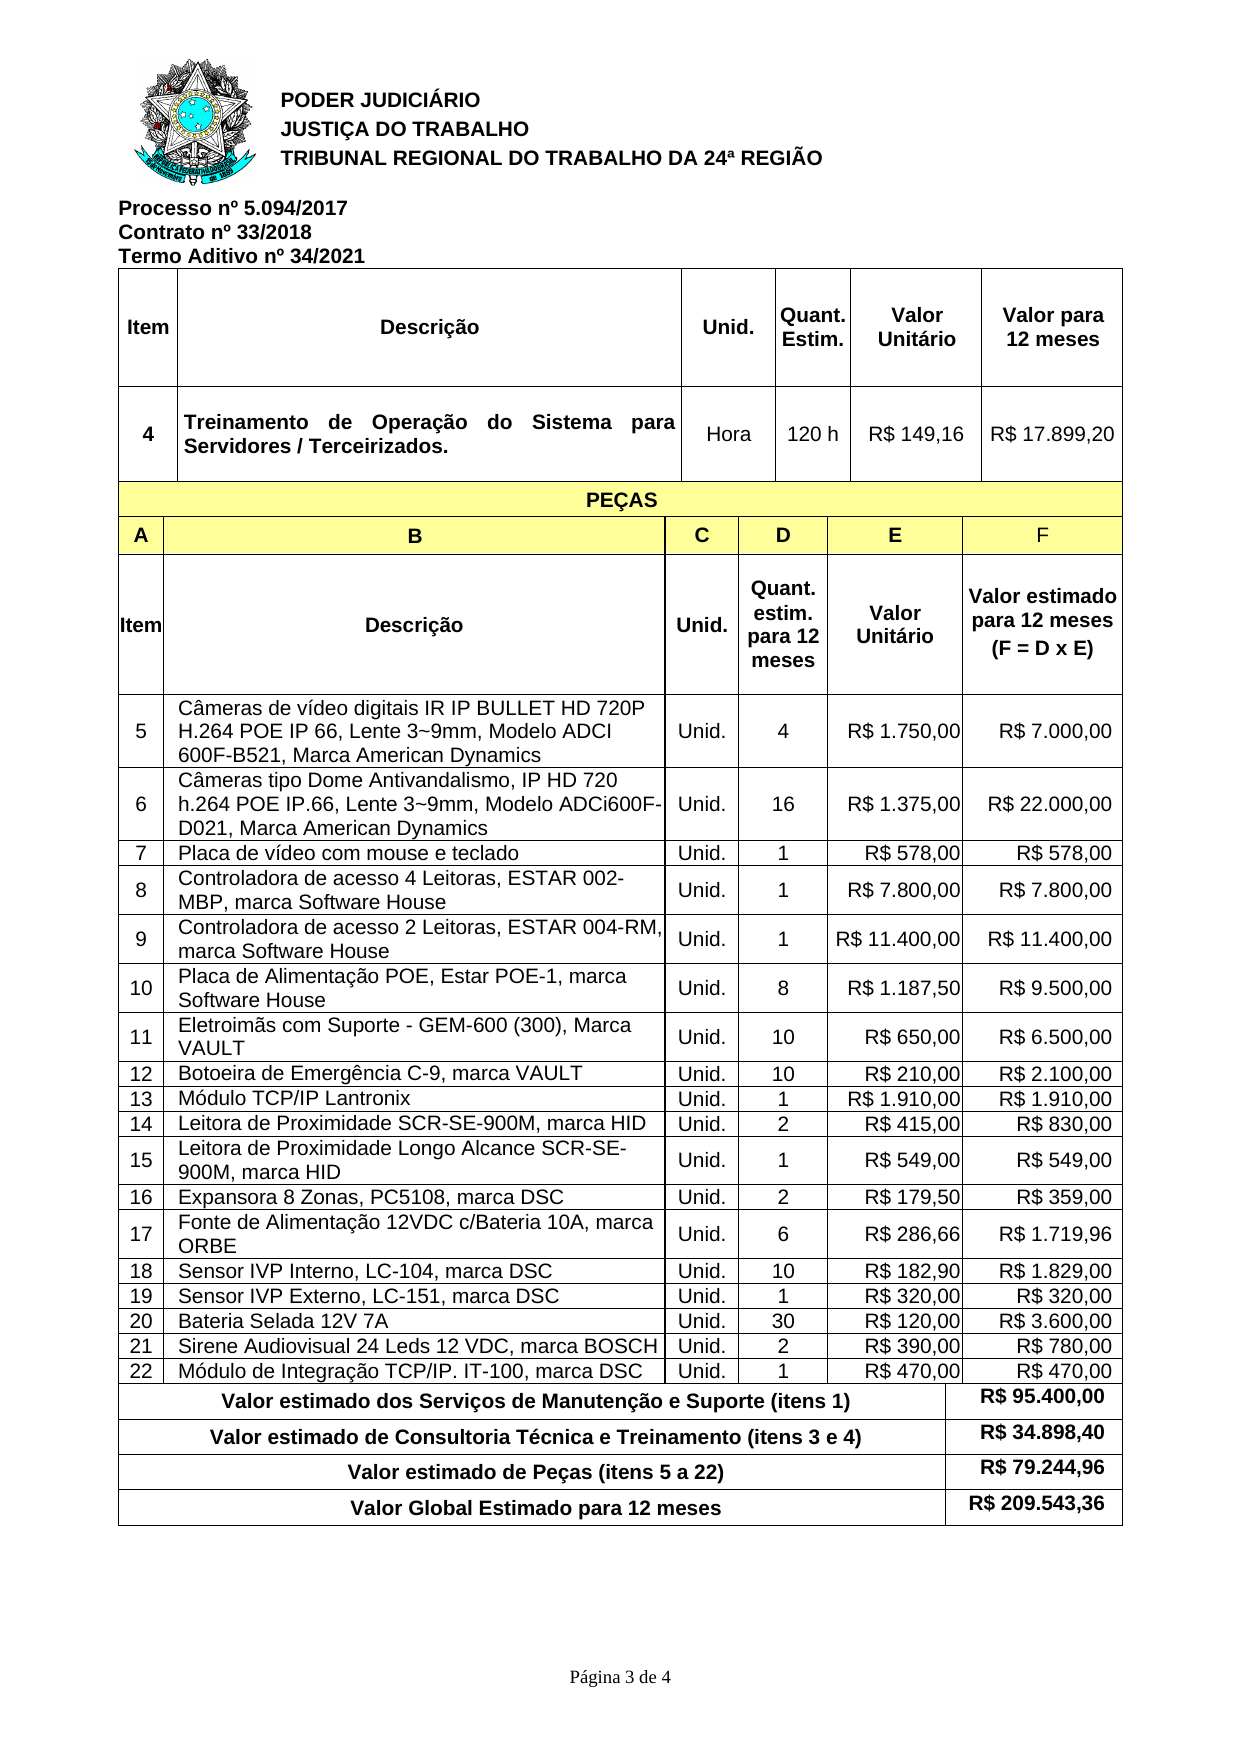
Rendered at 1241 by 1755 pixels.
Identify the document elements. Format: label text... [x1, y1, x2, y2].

table_cell 12 [119, 1062, 163, 1086]
table_cell R$ 1.829,00 [963, 1259, 1122, 1283]
table_cell R$ 780,00 [963, 1334, 1122, 1358]
table_cell Leitora de Proximidade SCR-SE-900M, marca HID [164, 1112, 664, 1136]
table_cell 22 [119, 1359, 163, 1383]
table_cell Fonte de Alimentação 12VDC c/Bateria 10A, marca ORBE [164, 1210, 664, 1258]
table_cell R$ 182,90 [828, 1259, 962, 1283]
table_cell Valor Unitário [851, 269, 981, 386]
table_cell R$ 578,00 [828, 841, 962, 865]
table_cell Sirene Audiovisual 24 Leds 12 VDC, marca BOSCH [164, 1334, 664, 1358]
table_cell Item [119, 269, 177, 386]
table_cell 17 [119, 1210, 163, 1258]
table_cell F [963, 517, 1122, 553]
table_cell 6 [119, 768, 163, 840]
table_cell Unid. [666, 1062, 738, 1086]
table_cell R$ 11.400,00 [828, 915, 962, 963]
table_cell B [164, 517, 664, 553]
table_cell Quant. Estim. [776, 269, 850, 386]
table_cell 20 [119, 1309, 163, 1333]
table_cell R$ 1.910,00 [828, 1087, 962, 1111]
table_cell R$ 6.500,00 [963, 1013, 1122, 1061]
table_cell 10 [739, 1013, 827, 1061]
table_cell 2 [739, 1112, 827, 1136]
table_cell 21 [119, 1334, 163, 1358]
table_cell Unid. [666, 768, 738, 840]
table_cell 16 [739, 768, 827, 840]
table_cell C [666, 517, 738, 553]
table_cell R$ 3.600,00 [963, 1309, 1122, 1333]
table_cell 15 [119, 1137, 163, 1184]
table_cell Leitora de Proximidade Longo Alcance SCR-SE-900M, marca HID [164, 1137, 664, 1184]
table_cell Placa de vídeo com mouse e teclado [164, 841, 664, 865]
table_cell R$ 17.899,20 [982, 387, 1122, 481]
table_cell R$ 320,00 [963, 1284, 1122, 1308]
table_cell Item [119, 555, 163, 694]
table_cell R$ 11.400,00 [963, 915, 1122, 963]
table_cell Valor estimado dos Serviços de Manutenção e Suporte (itens 1) [119, 1384, 945, 1418]
table_cell 6 [739, 1210, 827, 1258]
table_cell 4 [119, 387, 177, 481]
table_cell Módulo TCP/IP Lantronix [164, 1087, 664, 1111]
table_cell Unid. [666, 1137, 738, 1184]
table_cell 4 [739, 695, 827, 767]
table_cell Unid. [666, 915, 738, 963]
table_cell Câmeras de vídeo digitais IR IP BULLET HD 720P H.264 POE IP 66, Lente 3~9mm, Modelo ADCI 600F-B521, Marca American Dynamics [164, 695, 664, 767]
table_cell 10 [739, 1062, 827, 1086]
table_cell Módulo de Integração TCP/IP. IT-100, marca DSC [164, 1359, 664, 1383]
table_cell R$ 7.800,00 [828, 866, 962, 914]
table_cell 16 [119, 1185, 163, 1209]
table_cell Controladora de acesso 2 Leitoras, ESTAR 004-RM, marca Software House [164, 915, 664, 963]
table_cell R$ 79.244,96 [946, 1455, 1122, 1489]
table_cell Unid. [666, 555, 738, 694]
table_cell Valor para 12 meses [982, 269, 1122, 386]
table_cell R$ 179,50 [828, 1185, 962, 1209]
table_cell 1 [739, 915, 827, 963]
table_cell Sensor IVP Externo, LC-151, marca DSC [164, 1284, 664, 1308]
table_cell 7 [119, 841, 163, 865]
table_cell 14 [119, 1112, 163, 1136]
table_cell Quant. estim. para 12 meses [739, 555, 827, 694]
table_cell 5 [119, 695, 163, 767]
table_cell R$ 470,00 [828, 1359, 962, 1383]
table_cell 9 [119, 915, 163, 963]
table_cell 8 [119, 866, 163, 914]
table_cell R$ 1.719,96 [963, 1210, 1122, 1258]
table_cell Descrição [178, 269, 681, 386]
table_cell R$ 1.187,50 [828, 964, 962, 1012]
table_cell E [828, 517, 962, 553]
table_cell R$ 34.898,40 [946, 1420, 1122, 1454]
table_cell Unid. [666, 1185, 738, 1209]
table_cell Unid. [666, 841, 738, 865]
table_cell R$ 22.000,00 [963, 768, 1122, 840]
table_cell R$ 95.400,00 [946, 1384, 1122, 1418]
table_cell R$ 9.500,00 [963, 964, 1122, 1012]
table_cell R$ 359,00 [963, 1185, 1122, 1209]
table_cell R$ 1.375,00 [828, 768, 962, 840]
table_cell PEÇAS [119, 482, 1122, 516]
table_cell Valor Global Estimado para 12 meses [119, 1490, 945, 1525]
table_cell Valor Unitário [828, 555, 962, 694]
table_cell Unid. [666, 1013, 738, 1061]
table_cell Hora [682, 387, 775, 481]
table_cell R$ 470,00 [963, 1359, 1122, 1383]
table_cell R$ 549,00 [963, 1137, 1122, 1184]
table_cell 8 [739, 964, 827, 1012]
table_cell 1 [739, 1359, 827, 1383]
table_cell 1 [739, 841, 827, 865]
table_cell 19 [119, 1284, 163, 1308]
table_cell R$ 120,00 [828, 1309, 962, 1333]
table_cell 120 h [776, 387, 850, 481]
table_cell R$ 650,00 [828, 1013, 962, 1061]
table_cell Câmeras tipo Dome Antivandalismo, IP HD 720 h.264 POE IP.66, Lente 3~9mm, Modelo ADCi600F-D021, Marca American Dynamics [164, 768, 664, 840]
table_cell Placa de Alimentação POE, Estar POE-1, marca Software House [164, 964, 664, 1012]
table_cell Unid. [666, 1309, 738, 1333]
table_cell Bateria Selada 12V 7A [164, 1309, 664, 1333]
table_cell D [739, 517, 827, 553]
table_cell Valor estimado de Consultoria Técnica e Treinamento (itens 3 e 4) [119, 1420, 945, 1454]
table_cell R$ 149,16 [851, 387, 981, 481]
table_cell Controladora de acesso 4 Leitoras, ESTAR 002-MBP, marca Software House [164, 866, 664, 914]
table_cell Unid. [666, 695, 738, 767]
table_cell 11 [119, 1013, 163, 1061]
table_cell Eletroimãs com Suporte - GEM-600 (300), Marca VAULT [164, 1013, 664, 1061]
table_cell Valor estimado para 12 meses (F = D x E) [963, 555, 1122, 694]
table_cell 10 [739, 1259, 827, 1283]
table_cell 1 [739, 1087, 827, 1111]
table_cell Unid. [666, 866, 738, 914]
table_cell R$ 320,00 [828, 1284, 962, 1308]
table_cell 1 [739, 1137, 827, 1184]
table_cell 2 [739, 1334, 827, 1358]
table_cell Expansora 8 Zonas, PC5108, marca DSC [164, 1185, 664, 1209]
table_cell 1 [739, 1284, 827, 1308]
table_cell Unid. [682, 269, 775, 386]
table_cell Descrição [164, 555, 664, 694]
table_cell Unid. [666, 1087, 738, 1111]
table_cell 10 [119, 964, 163, 1012]
table_cell Sensor IVP Interno, LC-104, marca DSC [164, 1259, 664, 1283]
table_cell R$ 390,00 [828, 1334, 962, 1358]
table_cell R$ 549,00 [828, 1137, 962, 1184]
table_cell R$ 830,00 [963, 1112, 1122, 1136]
table_cell 2 [739, 1185, 827, 1209]
table_cell 30 [739, 1309, 827, 1333]
table_cell R$ 1.910,00 [963, 1087, 1122, 1111]
table_cell Unid. [666, 1359, 738, 1383]
table_cell R$ 2.100,00 [963, 1062, 1122, 1086]
table_cell R$ 210,00 [828, 1062, 962, 1086]
table_cell A [119, 517, 163, 553]
table_cell Unid. [666, 1334, 738, 1358]
table_cell Unid. [666, 1210, 738, 1258]
table_cell R$ 578,00 [963, 841, 1122, 865]
table_cell R$ 7.000,00 [963, 695, 1122, 767]
table_cell R$ 7.800,00 [963, 866, 1122, 914]
table_cell Unid. [666, 1259, 738, 1283]
table_cell Valor estimado de Peças (itens 5 a 22) [119, 1455, 945, 1489]
table_cell Botoeira de Emergência C-9, marca VAULT [164, 1062, 664, 1086]
table_cell 13 [119, 1087, 163, 1111]
table_cell R$ 1.750,00 [828, 695, 962, 767]
table_cell R$ 209.543,36 [946, 1490, 1122, 1525]
table_cell Unid. [666, 1284, 738, 1308]
table_cell Unid. [666, 964, 738, 1012]
table_cell 18 [119, 1259, 163, 1283]
table_cell Treinamento de Operação do Sistema para Servidores / Terceirizados. [178, 387, 681, 481]
table_cell R$ 415,00 [828, 1112, 962, 1136]
table_cell R$ 286,66 [828, 1210, 962, 1258]
table_cell 1 [739, 866, 827, 914]
table_cell Unid. [666, 1112, 738, 1136]
